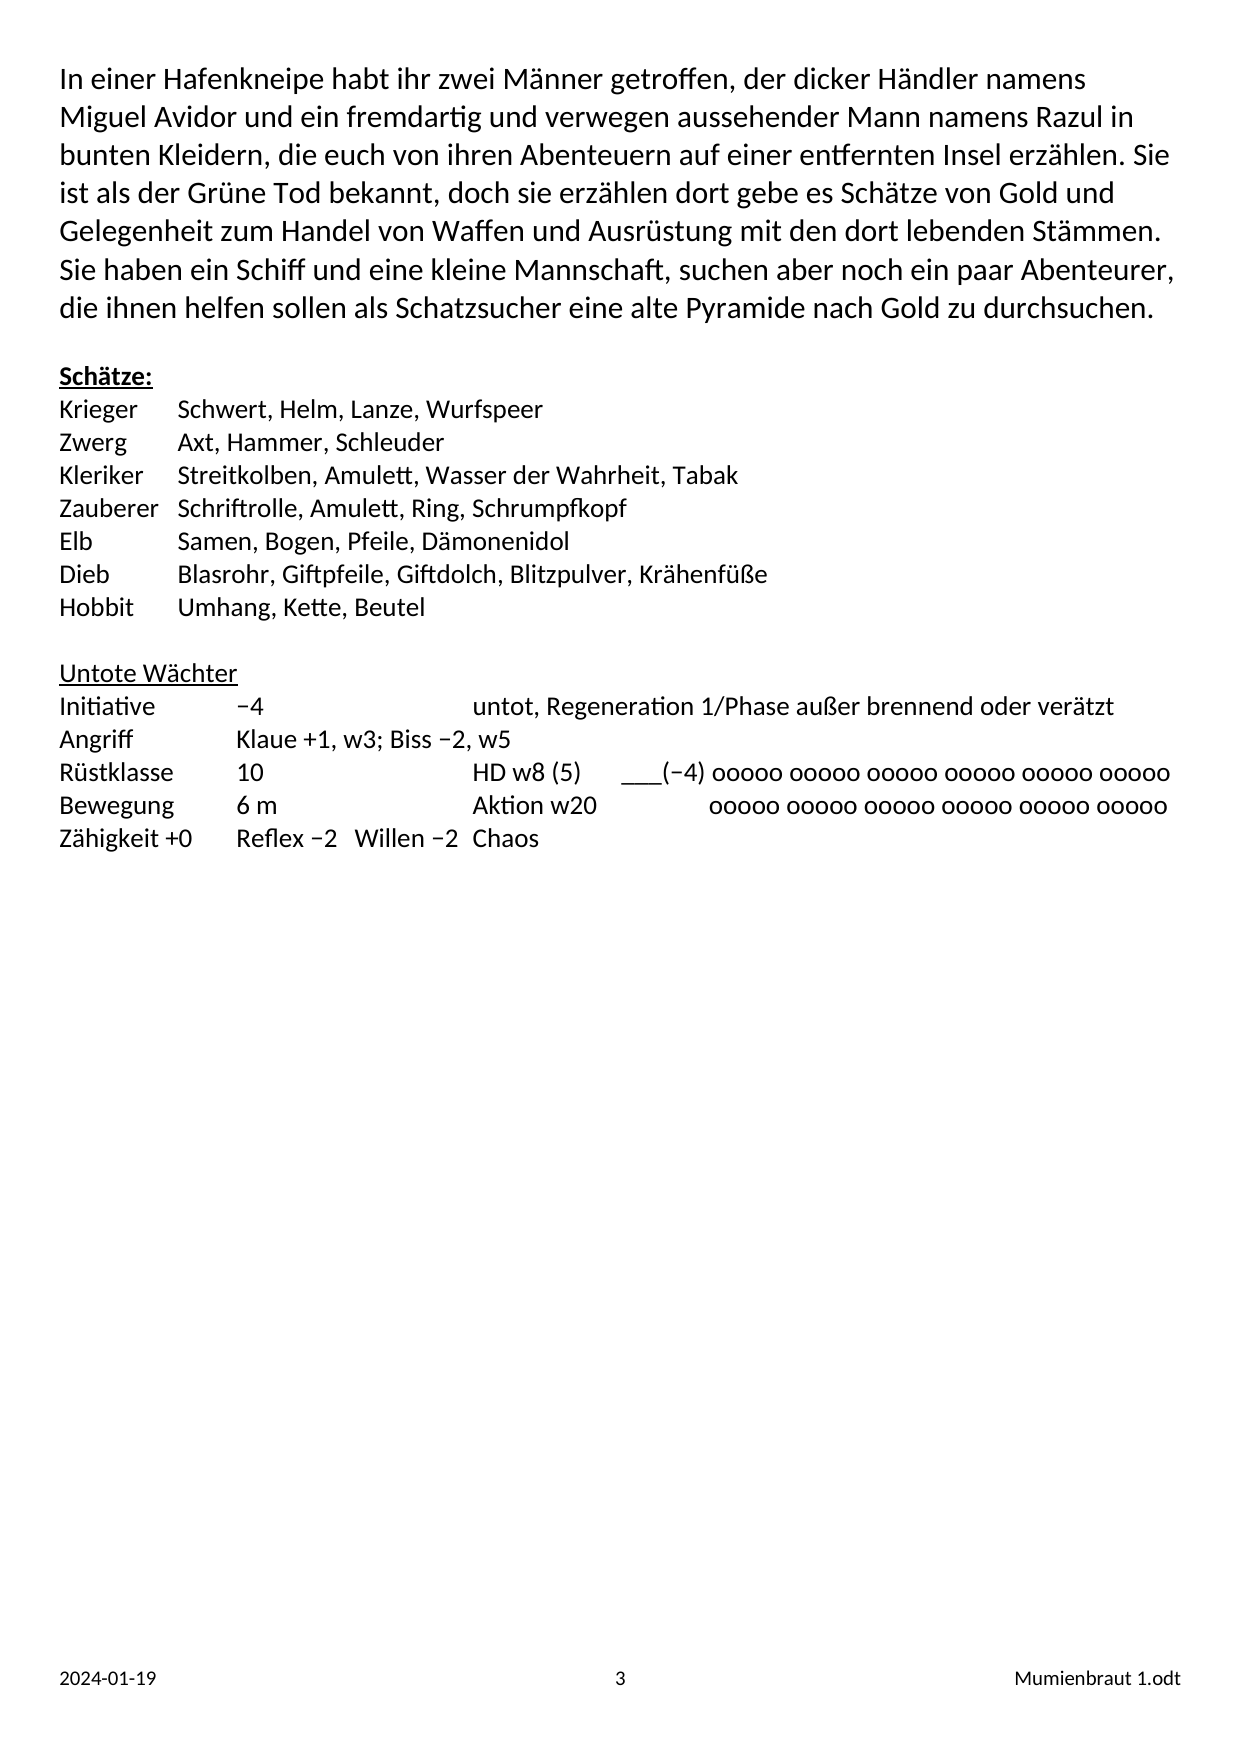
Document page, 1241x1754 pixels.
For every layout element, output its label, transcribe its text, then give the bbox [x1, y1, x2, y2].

text Rüstklasse 10 HD w8 (5) ___(−4) ooooo ooooo ooooo ooooo ooooo ooooo [59, 755, 1181, 788]
text Kleriker Streitkolben, Amulett, Wasser der Wahrheit, Tabak [59, 458, 1181, 491]
text Krieger Schwert, Helm, Lanze, Wurfspeer [59, 392, 1181, 425]
text Zähigkeit +0 Reflex −2 Willen −2 Chaos [59, 821, 1181, 854]
text Dieb Blasrohr, Giftpfeile, Giftdolch, Blitzpulver, Krähenfüße [59, 557, 1181, 590]
text Elb Samen, Bogen, Pfeile, Dämonenidol [59, 524, 1181, 557]
text Bewegung 6 m Aktion w20 ooooo ooooo ooooo ooooo ooooo ooooo [59, 788, 1181, 821]
text In einer Hafenkneipe habt ihr zwei Männer getroffen, der dicker Händler namens Miguel Avidor und ein fremdartig und verwegen aussehender Mann namens Razul in bunten Kleidern, die euch von ihren Abenteuern auf einer entfernten Insel erzählen. Sie ist als der Grüne Tod bekannt, doch sie erzählen dort gebe es Schätze von Gold und Gelegenheit zum Handel von Waffen und Ausrüstung mit den dort lebenden Stämmen. Sie haben ein Schiff und eine kleine Mannschaft, suchen aber noch ein paar Abenteurer, die ihnen helfen sollen als Schatzsucher eine alte Pyramide nach Gold zu durchsuchen. [59, 59, 1181, 326]
text Hobbit Umhang, Kette, Beutel [59, 590, 1181, 623]
text Schätze: [59, 359, 1181, 392]
text Zwerg Axt, Hammer, Schleuder [59, 425, 1181, 458]
text Zauberer Schriftrolle, Amulett, Ring, Schrumpfkopf [59, 491, 1181, 524]
text Initiative −4 untot, Regeneration 1/Phase außer brennend oder verätzt [59, 689, 1181, 722]
text Untote Wächter [59, 656, 1181, 689]
text Angriff Klaue +1, w3; Biss −2, w5 [59, 722, 1181, 755]
